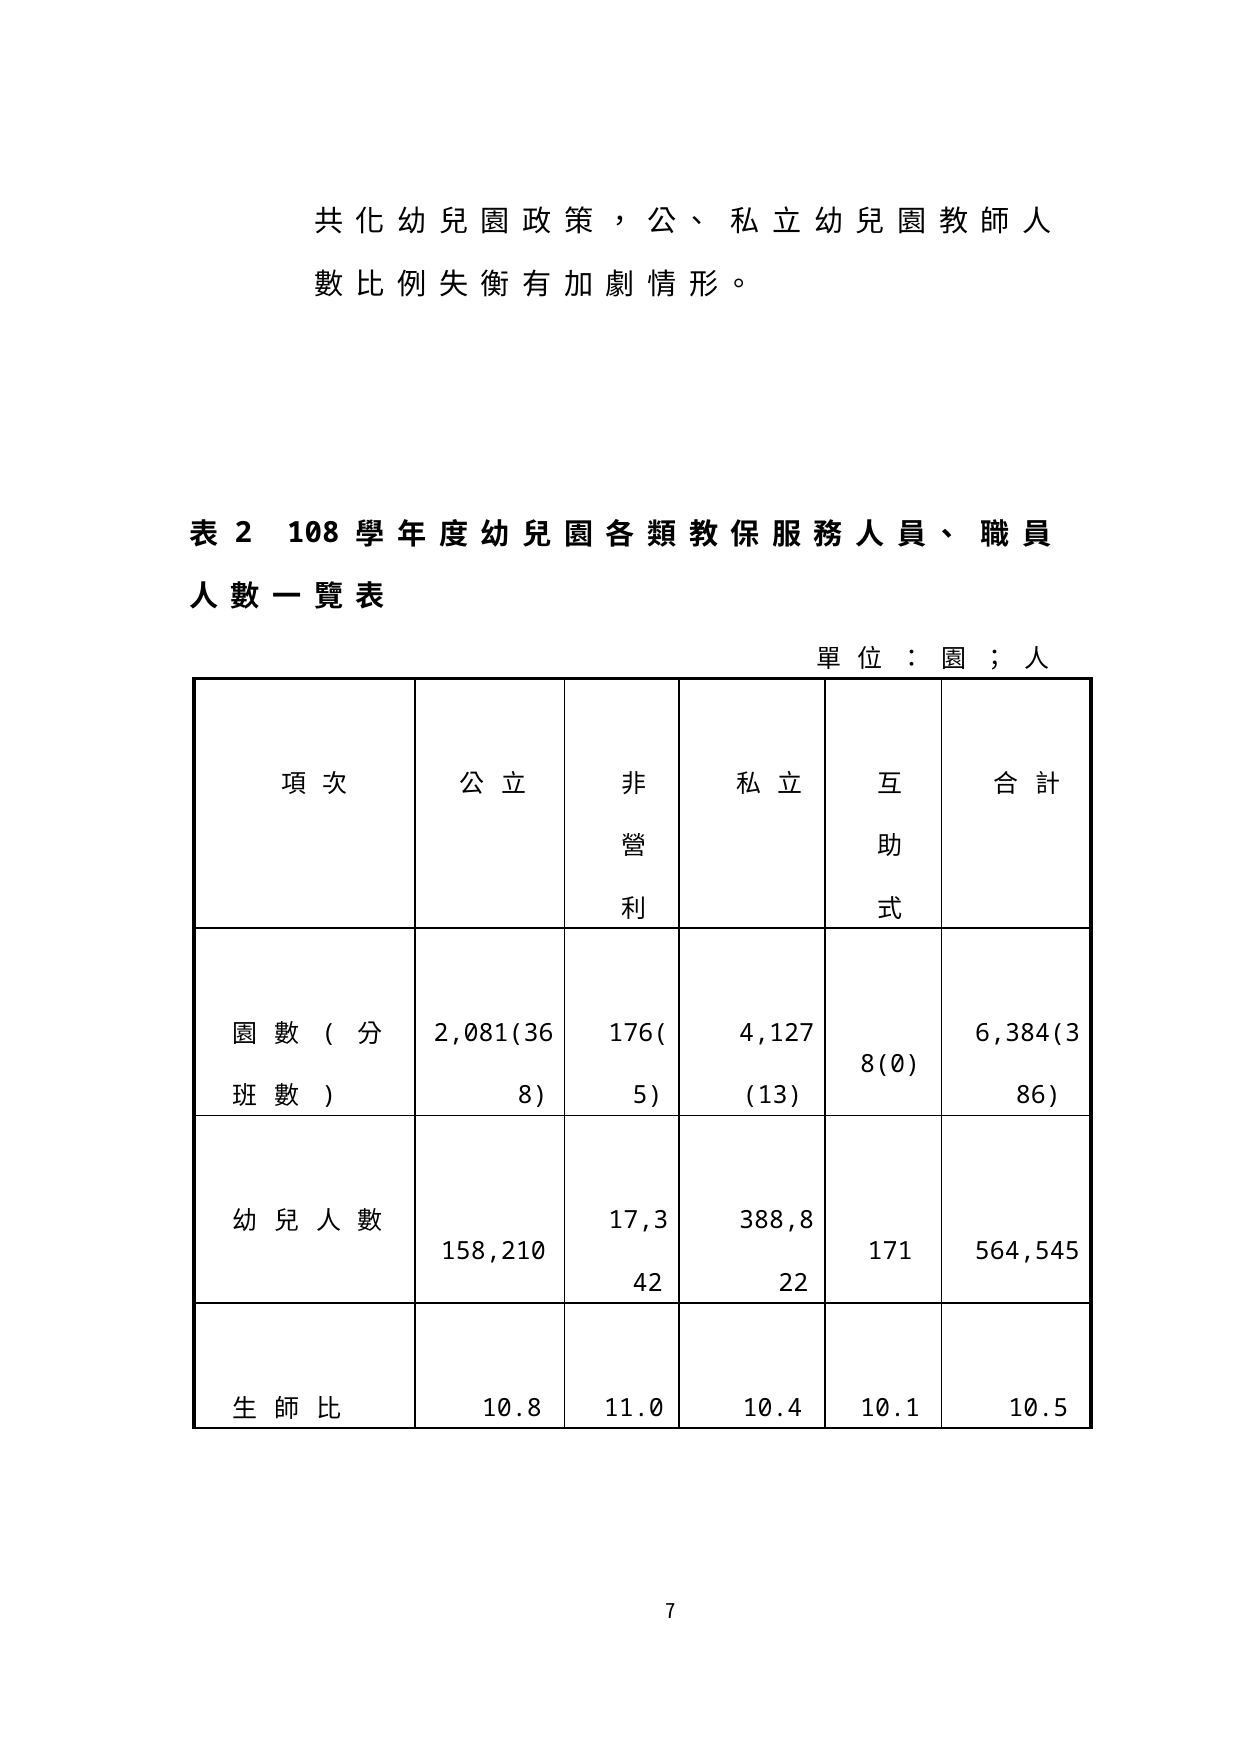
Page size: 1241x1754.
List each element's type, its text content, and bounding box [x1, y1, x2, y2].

table_cell 幼兒人數 [196, 1116, 414, 1302]
table_cell 6,384(386) [942, 929, 1089, 1115]
table_header 合計 [942, 680, 1089, 927]
table_header 私立 [680, 680, 824, 927]
table_cell 生師比 [196, 1304, 414, 1427]
table_cell 171 [826, 1116, 941, 1302]
table_cell 176(5) [565, 929, 678, 1115]
table_cell 10.4 [680, 1304, 824, 1427]
table_cell 8(0) [826, 929, 941, 1115]
text 就教保服務人員類別觀之，以教保員3萬1,906人最多，其次為教師1萬3,698人、園長4,271人及助理教保員3,866人。若以教保服務機構類別觀之，公立以教師居多，私立、非營利及互助式則以教保員居多。此外，公立園數占總園數之32.6%、幼生數占總幼生數之28.02%，私立園數則占64.65%、幼生數占68.87%，然公立之教師8,238人，占總教師數之60.14%，遠高於私立幼兒園之5,146人，占37.57%，主要係公立幼兒園教師待遇與福利比照公立國小教師，具有較佳工作保障，造成公、私立幼兒園教師人數比例失衡現象。另查102學年度公立園數占29.25%、幼生數占29.43%，私立園數占70.75%，幼生數占70.57%。102學年度教師數計1萬2,359人，然公立之教師6,155人，占49.8%，尚低於私立之6,202人，占50.18%，顯見近年隨擴大公共化幼兒園政策，公、私立幼兒園教師人數比例失衡有加劇情形。 [271, 177, 1058, 302]
table_cell 10.1 [826, 1304, 941, 1427]
table_cell 564,545 [942, 1116, 1089, 1302]
table_cell 4,127(13) [680, 929, 824, 1115]
table_cell 2,081(368) [416, 929, 564, 1115]
table_cell 園數(分班數) [196, 929, 414, 1115]
table_cell 158,210 [416, 1116, 564, 1302]
table_cell 10.5 [942, 1304, 1089, 1427]
table_header 公立 [416, 680, 564, 927]
text 表2 108學年度幼兒園各類教保服務人員、職員人數一覽表 [183, 490, 1058, 615]
table_cell 10.8 [416, 1304, 564, 1427]
table_header 項次 [196, 680, 414, 927]
table_header 互助式 [826, 680, 941, 927]
table_cell 17,342 [565, 1116, 678, 1302]
table_cell 388,822 [680, 1116, 824, 1302]
table_cell 11.0 [565, 1304, 678, 1427]
text 單位：園；人 [183, 615, 1058, 677]
table_header 非營利 [565, 680, 678, 927]
